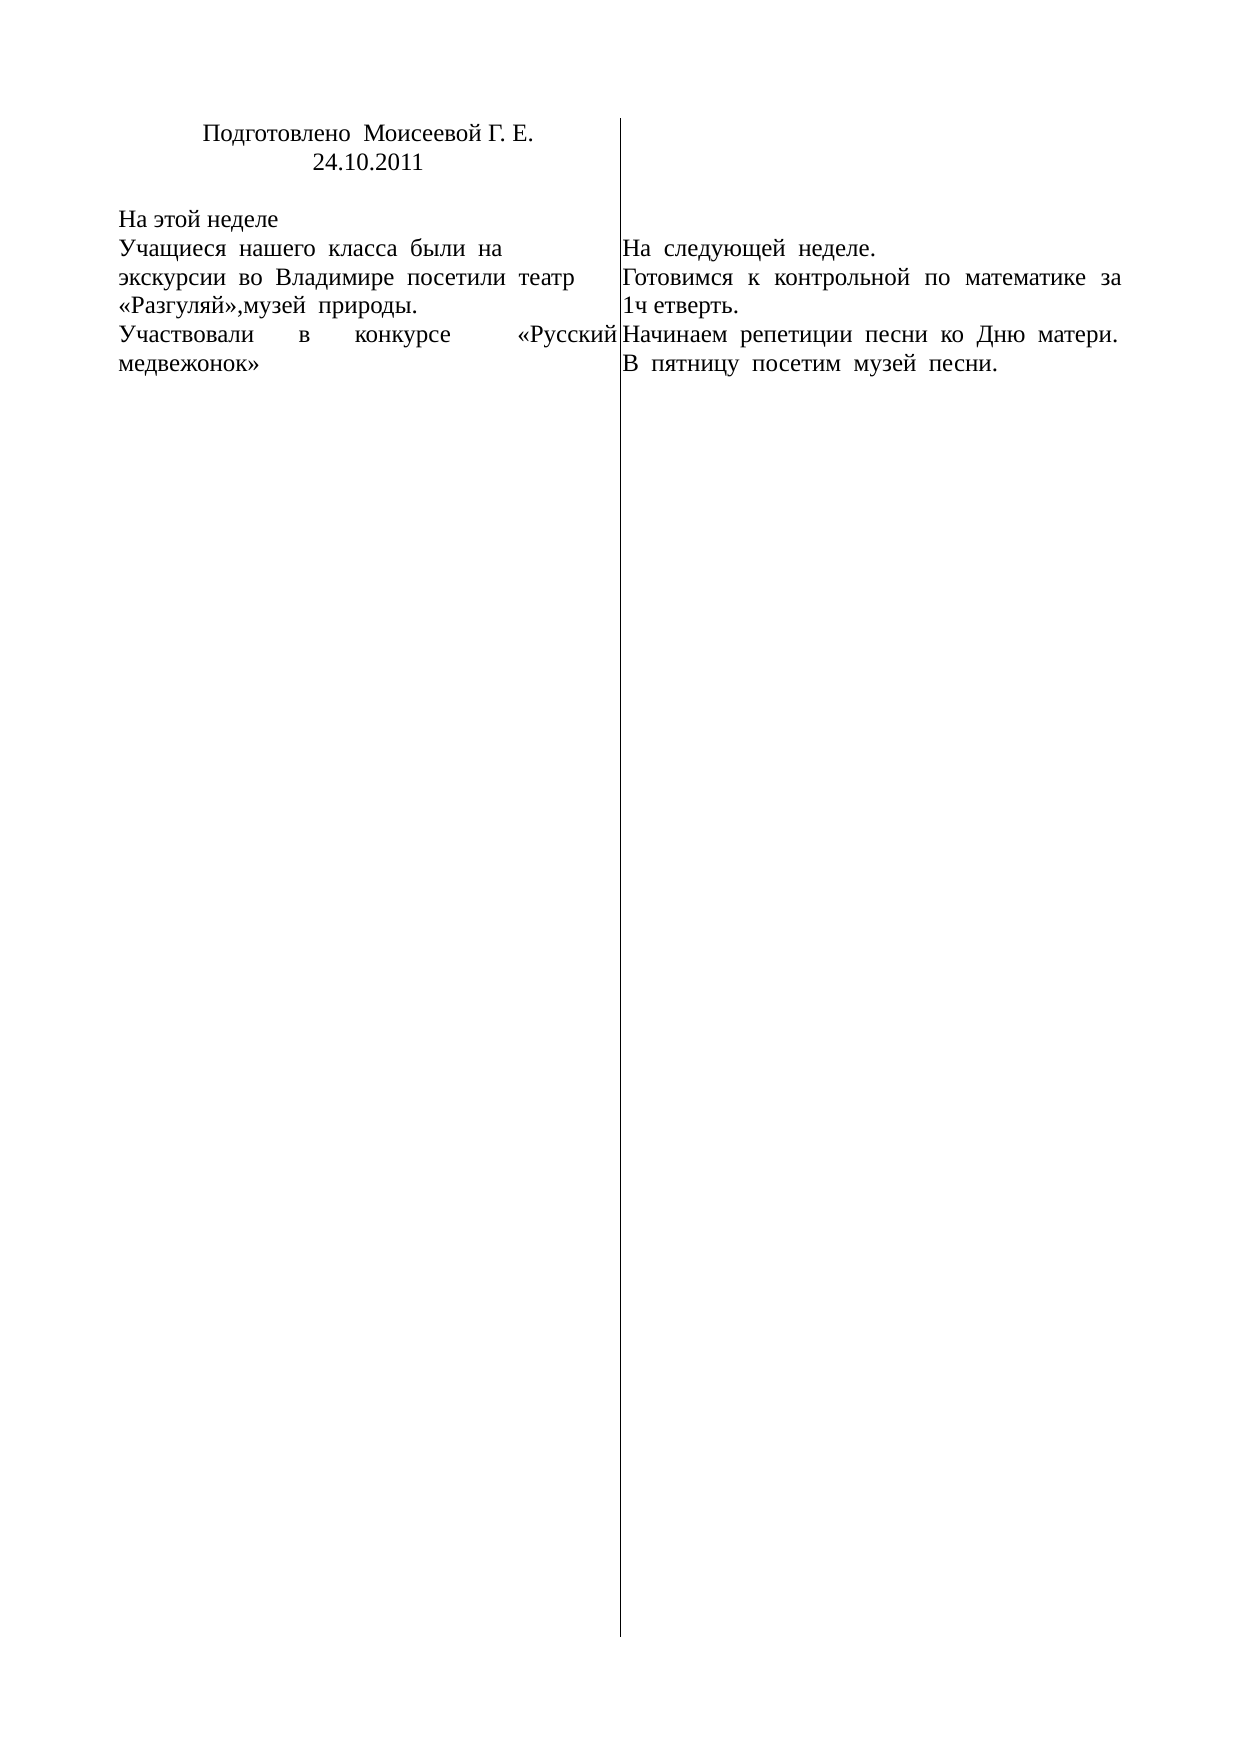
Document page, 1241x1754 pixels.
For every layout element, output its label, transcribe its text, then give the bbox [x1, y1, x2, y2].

text В пятницу посетим музей песни. [622, 348, 1122, 377]
text Подготовлено Моисеевой Г. Е. 24.10.2011 [118, 118, 618, 176]
text На этой неделе [118, 204, 618, 233]
text Готовимся к контрольной по математике за 1ч етверть. [622, 262, 1122, 319]
text Участвовали в конкурсе «Русский медвежонок» [118, 319, 618, 377]
text Учащиеся нашего класса были на экскурсии во Владимире посетили театр «Разгуляй»,музей природы. [118, 233, 618, 319]
text На следующей неделе. [622, 233, 1122, 262]
text Начинаем репетиции песни ко Дню матери. [622, 319, 1122, 348]
